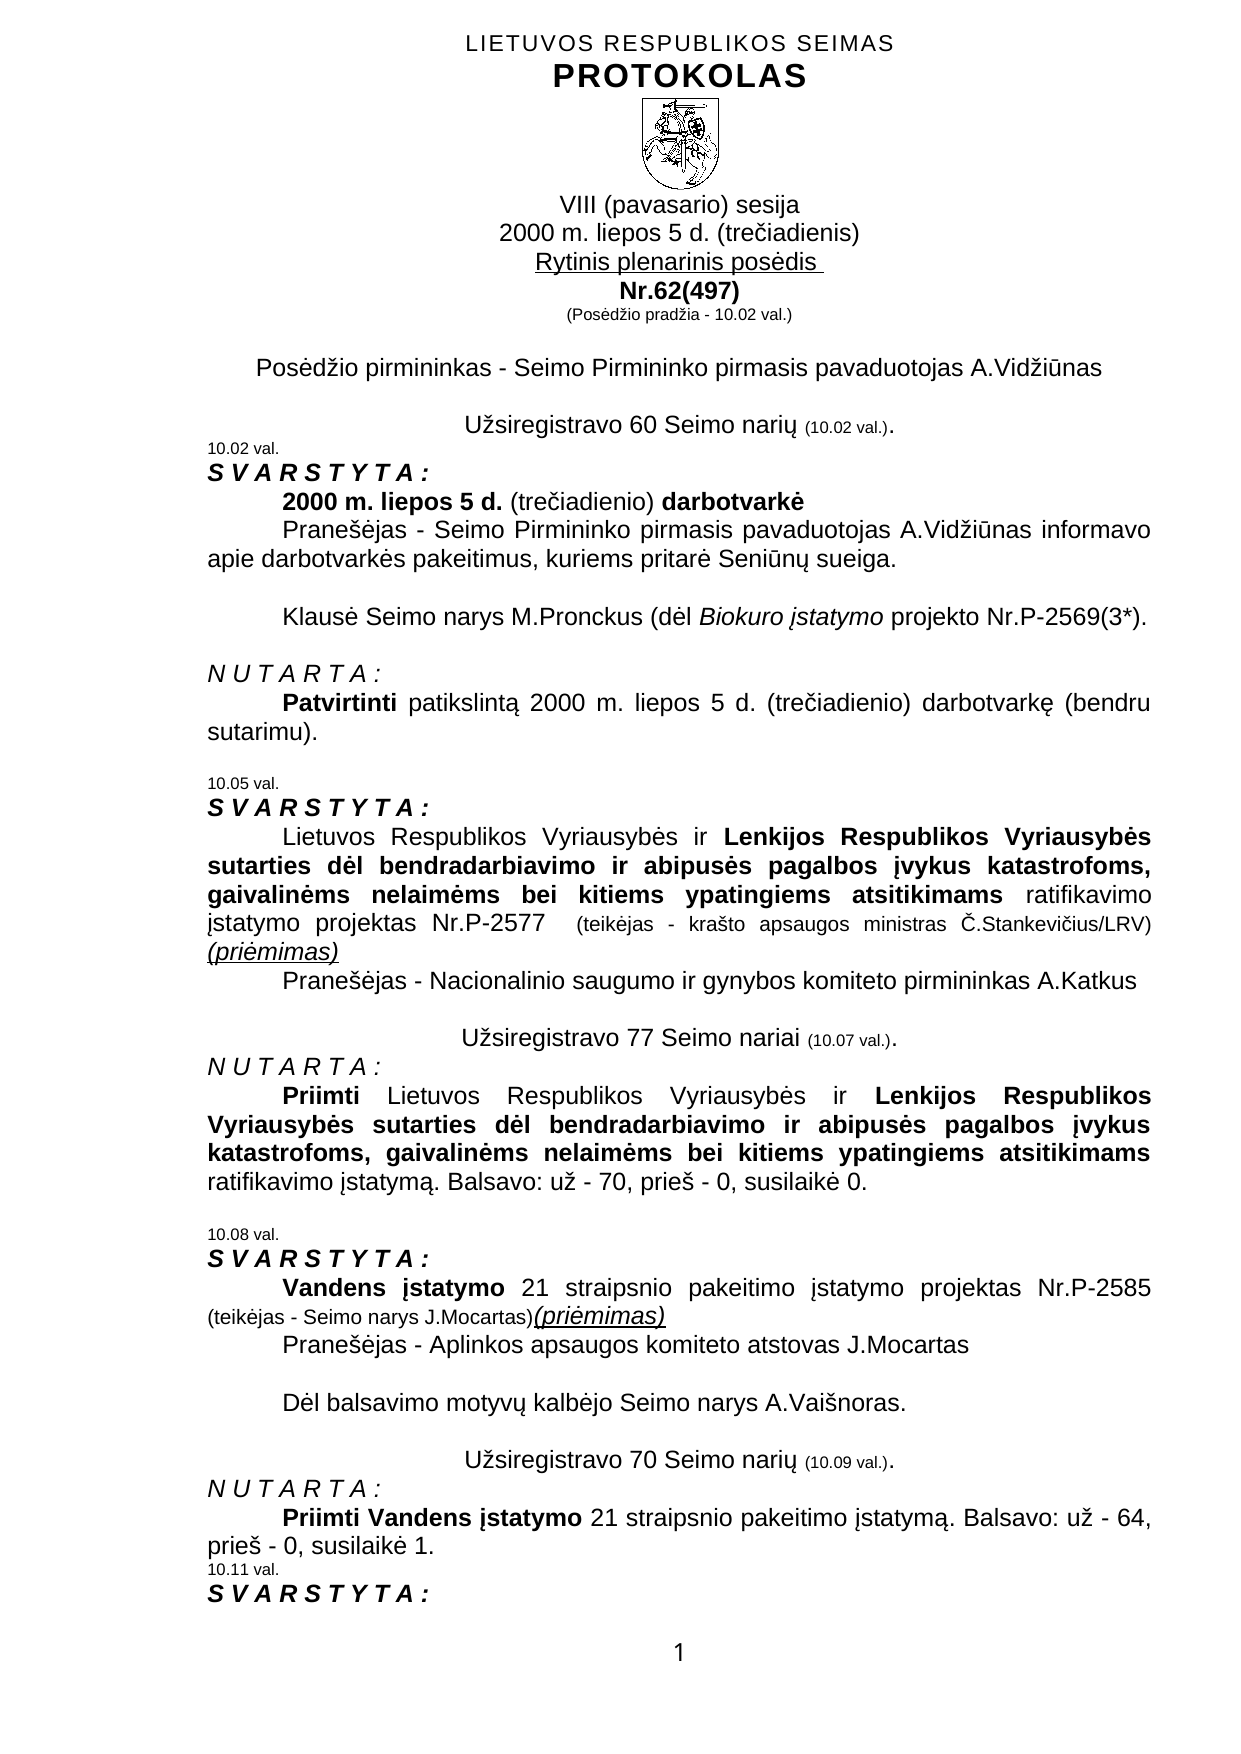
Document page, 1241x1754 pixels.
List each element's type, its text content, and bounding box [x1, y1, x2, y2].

text Patvirtinti patikslintą 2000 m. liepos 5 d. (trečiadienio) darbotvarkę (bendru sutarimu). [207, 688, 1152, 745]
text Užsiregistravo 60 Seimo narių (10.02 val.). [207, 410, 1152, 439]
text Užsiregistravo 70 Seimo narių (10.09 val.). [207, 1445, 1152, 1474]
text Rytinis plenarinis posėdis [207, 247, 1152, 276]
text Pranešėjas - Nacionalinio saugumo ir gynybos komiteto pirmininkas A.Katkus [207, 966, 1152, 994]
text Pranešėjas - Aplinkos apsaugos komiteto atstovas J.Mocartas [207, 1330, 1152, 1359]
text Dėl balsavimo motyvų kalbėjo Seimo narys A.Vaišnoras. [207, 1387, 1152, 1416]
text 10.11 val. [207, 1560, 1152, 1579]
text VIII (pavasario) sesija [207, 95, 1152, 218]
text S V A R S T Y T A : [207, 1579, 1152, 1608]
text 2000 m. liepos 5 d. (trečiadienio) darbotvarkė [207, 487, 1152, 515]
text PROTOKOLAS [207, 56, 1152, 95]
text Pranešėjas - Seimo Pirmininko pirmasis pavaduotojas A.Vidžiūnas informavo apie darbotvarkės pakeitimus, kuriems pritarė Seniūnų sueiga. [207, 515, 1152, 573]
text S V A R S T Y T A : [207, 1244, 1152, 1272]
text N U T A R T A : [207, 659, 1152, 688]
text Vandens įstatymo 21 straipsnio pakeitimo įstatymo projektas Nr.P-2585 (teikėjas - Seimo narys J.Mocartas)(priėmimas) [207, 1272, 1152, 1330]
text Posėdžio pirmininkas - Seimo Pirmininko pirmasis pavaduotojas A.Vidžiūnas [207, 352, 1152, 381]
text Klausė Seimo narys M.Pronckus (dėl Biokuro įstatymo projekto Nr.P-2569(3*). [207, 602, 1152, 630]
text N U T A R T A : [207, 1052, 1152, 1081]
text 2000 m. liepos 5 d. (trečiadienis) [207, 218, 1152, 247]
text (Posėdžio pradžia - 10.02 val.) [207, 304, 1152, 324]
text N U T A R T A : [207, 1474, 1152, 1502]
text S V A R S T Y T A : [207, 458, 1152, 487]
text Priimti Vandens įstatymo 21 straipsnio pakeitimo įstatymą. Balsavo: už - 64, prieš - 0, susilaikė 1. [207, 1502, 1152, 1560]
text Užsiregistravo 77 Seimo nariai (10.07 val.). [207, 1023, 1152, 1052]
text S V A R S T Y T A : [207, 793, 1152, 822]
text Lietuvos Respublikos Vyriausybės ir Lenkijos Respublikos Vyriausybės sutarties dėl bendradarbiavimo ir abipusės pagalbos įvykus katastrofoms, gaivalinėms nelaimėms bei kitiems ypatingiems atsitikimams ratifikavimo įstatymo projektas Nr.P-2577 (teikėjas - krašto apsaugos ministras Č.Stankevičius/LRV) (priėmimas) [207, 822, 1152, 966]
text Priimti Lietuvos Respublikos Vyriausybės ir Lenkijos Respublikos Vyriausybės sutarties dėl bendradarbiavimo ir abipusės pagalbos įvykus katastrofoms, gaivalinėms nelaimėms bei kitiems ypatingiems atsitikimams ratifikavimo įstatymą. Balsavo: už - 70, prieš - 0, susilaikė 0. [207, 1081, 1152, 1196]
text 10.02 val. [207, 439, 1152, 458]
text 10.08 val. [207, 1224, 1152, 1244]
text 10.05 val. [207, 774, 1152, 793]
text Nr.62(497) [207, 276, 1152, 304]
text LIETUVOS RESPUBLIKOS SEIMAS [207, 30, 1152, 56]
